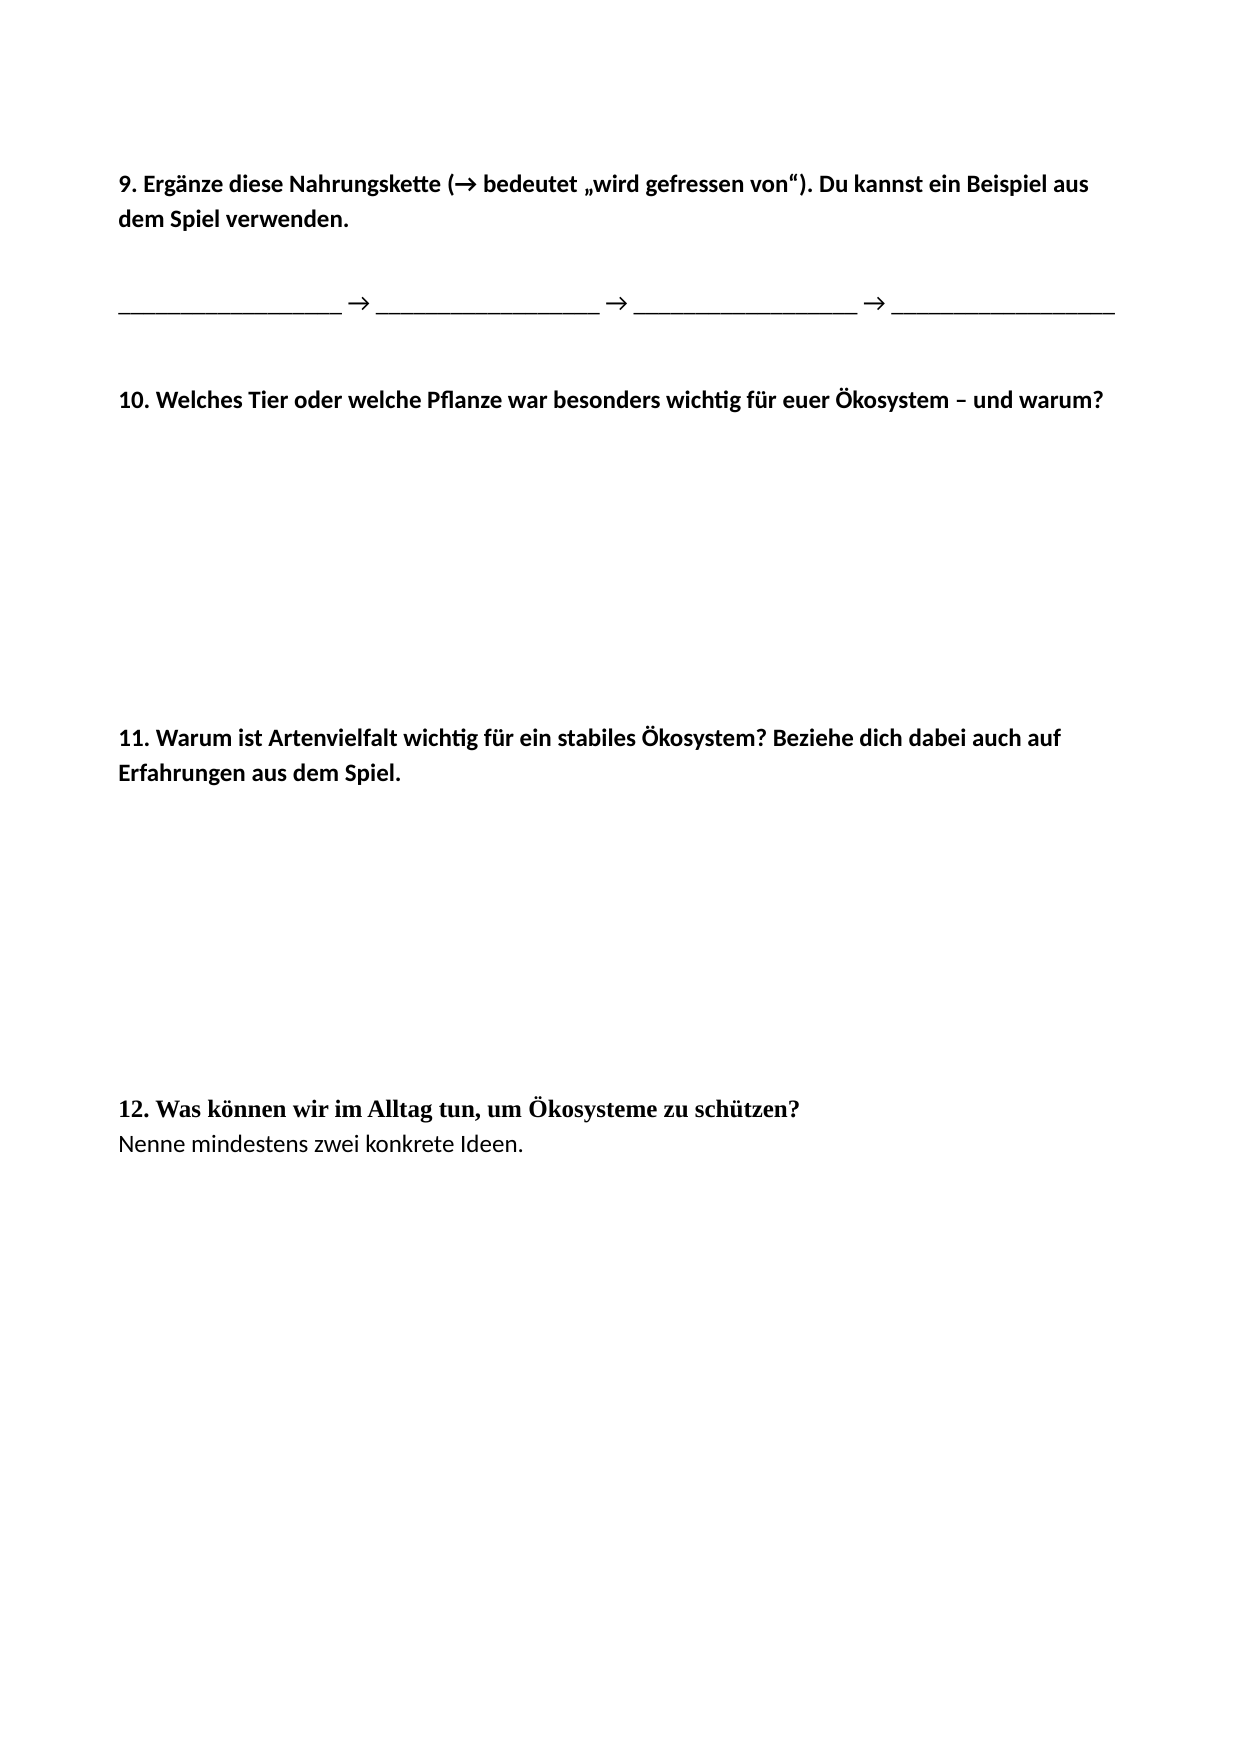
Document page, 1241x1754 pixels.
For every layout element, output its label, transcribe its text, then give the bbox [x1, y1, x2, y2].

text 11. Warum ist Artenvielfalt wichtig für ein stabiles Ökosystem? Beziehe dich dabei auch auf Erfahrungen aus dem Spiel. [118, 722, 1122, 787]
text __________________ → __________________ → __________________ → __________________ [118, 252, 1122, 318]
text 9. Ergänze diese Nahrungskette (→ bedeutet „wird gefressen von“). Du kannst ein Beispiel aus dem Spiel verwenden. [118, 168, 1122, 233]
text 12. Was können wir im Alltag tun, um Ökosysteme zu schützen? Nenne mindestens zwei konkrete Ideen. [118, 1094, 1122, 1158]
text 10. Welches Tier oder welche Pflanze war besonders wichtig für euer Ökosystem – und warum? [118, 384, 1122, 415]
